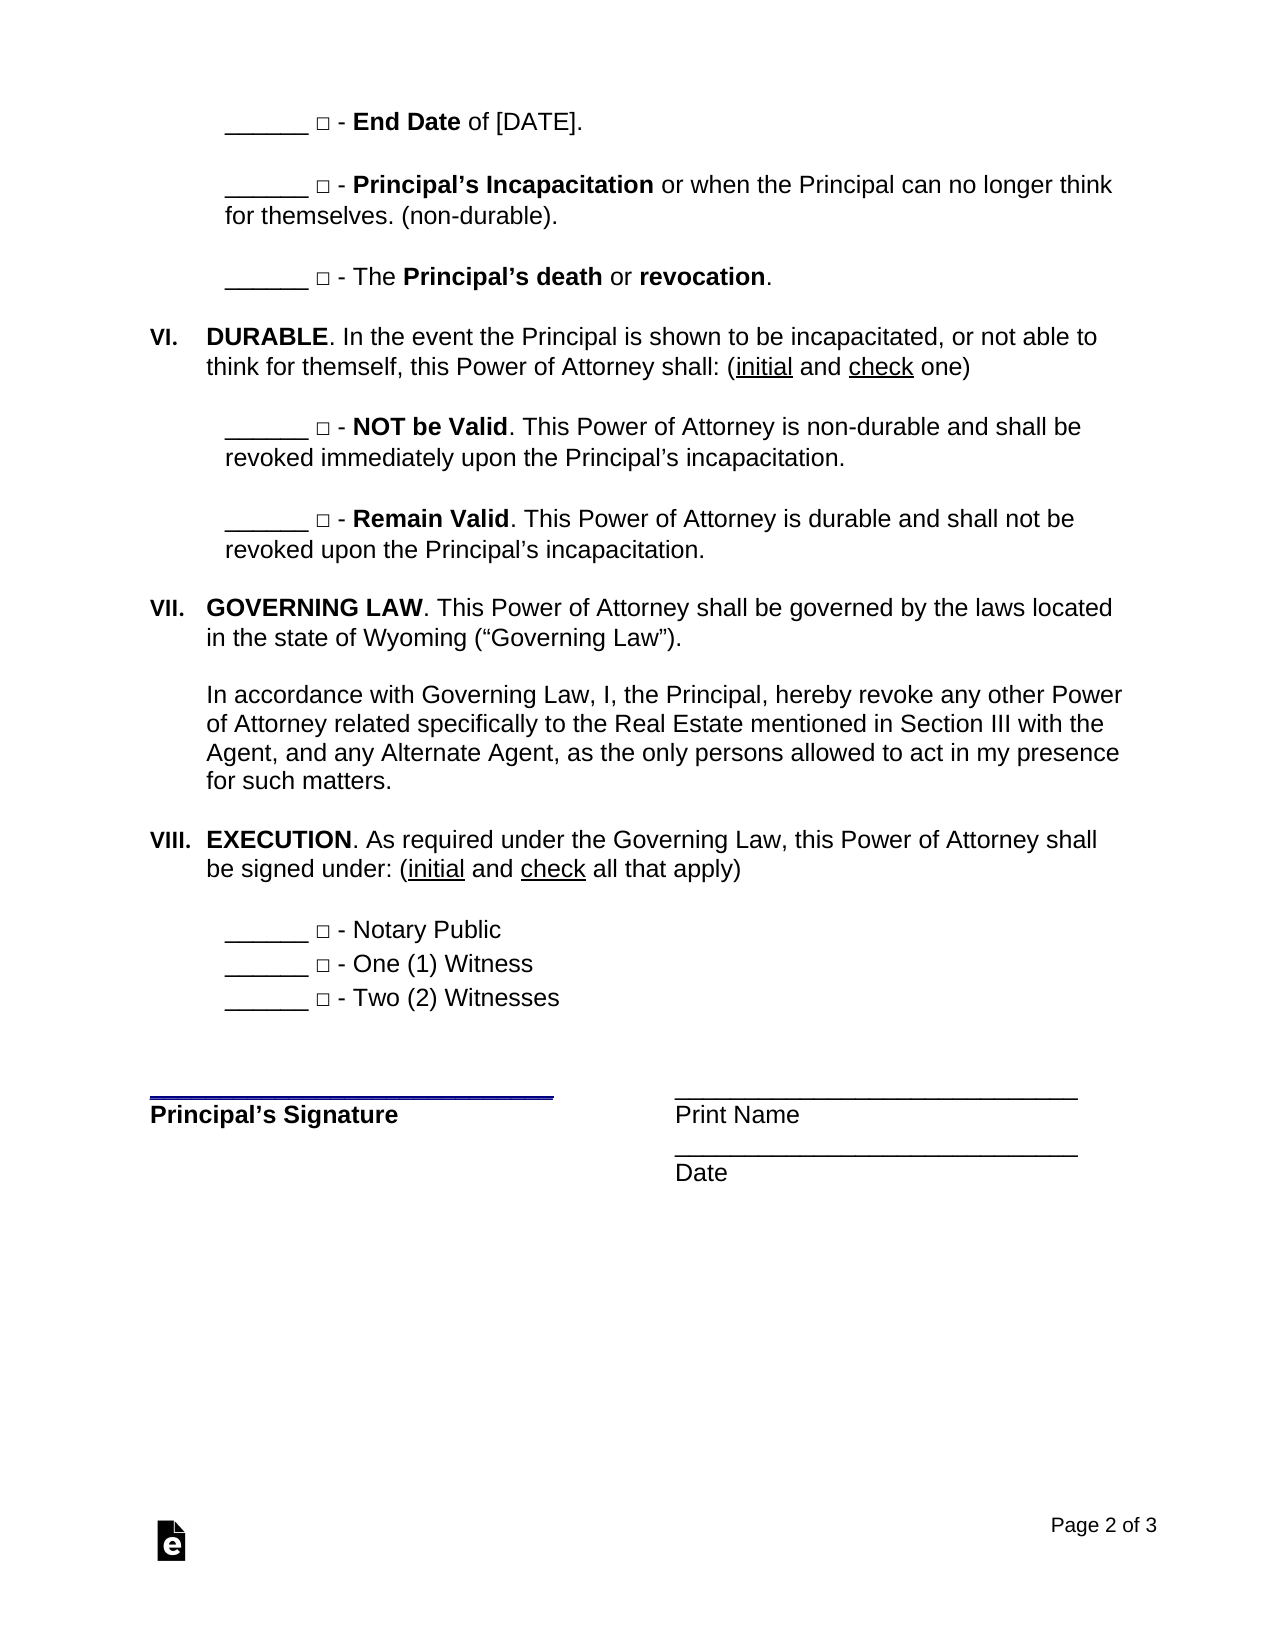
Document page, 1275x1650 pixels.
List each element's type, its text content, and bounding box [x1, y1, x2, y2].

list DURABLE. In the event the Principal is shown to be incapacitated, or not able to think for themself, this Power of Attorney shall: (initial and check one) [150, 321, 1125, 380]
text ______ ☐ - Principal’s Incapacitation or when the Principal can no longer think for themselves. (non-durable). [225, 167, 1125, 229]
text ______ ☐ - Two (2) Witnesses [225, 980, 1125, 1014]
text _____________________________ [675, 1129, 1125, 1158]
text ______ ☐ - Remain Valid. This Power of Attorney is durable and shall not be revoked upon the Principal’s incapacitation. [225, 501, 1125, 563]
text ______ ☐ - NOT be Valid. This Power of Attorney is non-durable and shall be revoked immediately upon the Principal’s incapacitation. [225, 409, 1125, 472]
list GOVERNING LAW. This Power of Attorney shall be governed by the laws located in the state of Wyoming (“Governing Law”). [150, 592, 1125, 651]
text ______ ☐ - One (1) Witness [225, 946, 1125, 980]
text Date [675, 1158, 1125, 1187]
text _____________________________ _____________________________ [150, 1072, 1125, 1100]
list In accordance with Governing Law, I, the Principal, hereby revoke any other Power of Attorney related specifically to the Real Estate mentioned in Section III with the Agent, and any Alternate Agent, as the only persons allowed to act in my presence for such matters. [206, 680, 1125, 795]
text ______ ☐ - Notary Public [225, 912, 1125, 946]
list EXECUTION. As required under the Governing Law, this Power of Attorney shall be signed under: (initial and check all that apply) [150, 824, 1125, 883]
text ______ ☐ - End Date of [DATE]. [225, 104, 1125, 138]
text ______ ☐ - The Principal’s death or revocation. [225, 258, 1125, 292]
text Principal’s Signature Print Name [150, 1100, 1125, 1129]
